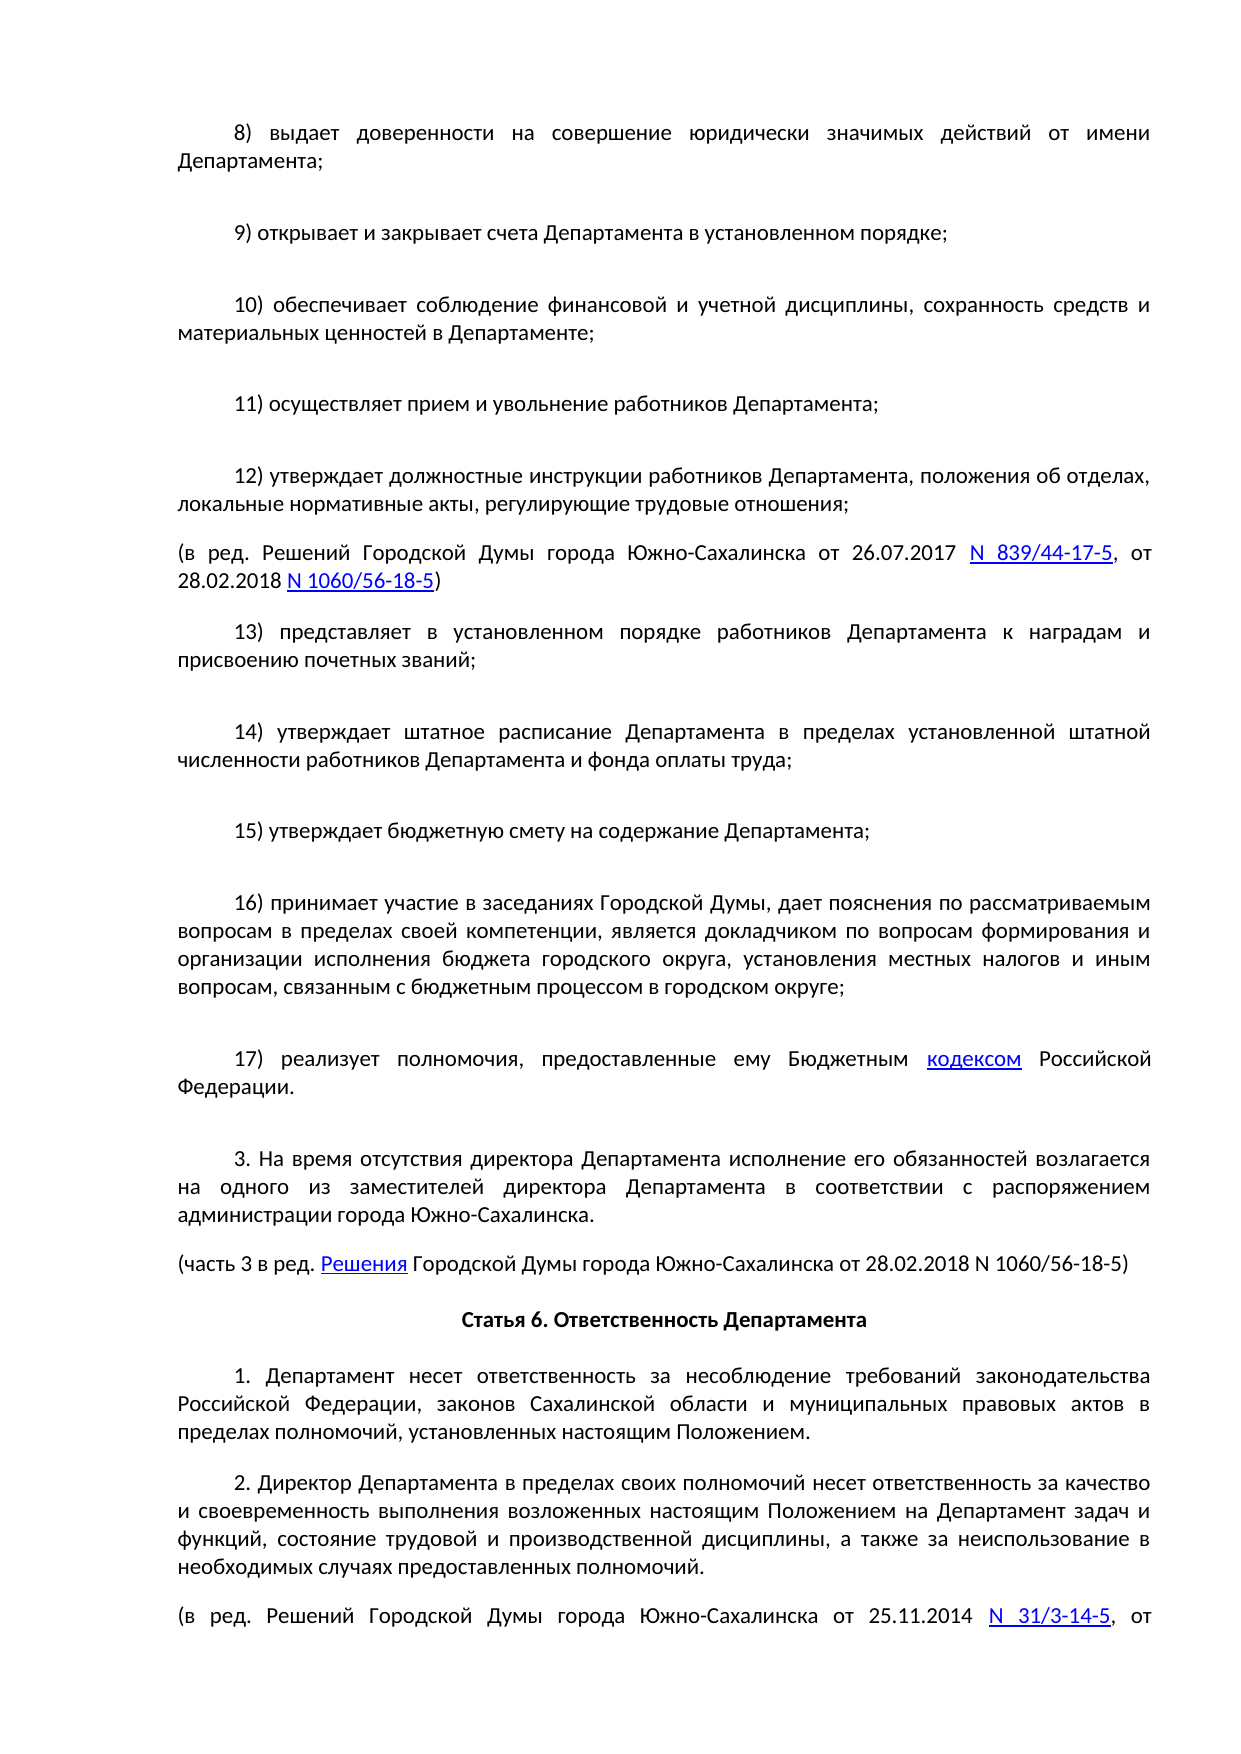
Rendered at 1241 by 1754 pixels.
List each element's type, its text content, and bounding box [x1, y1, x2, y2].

title Статья 6. Ответственность Департамента [177, 1305, 1152, 1333]
text 16) принимает участие в заседаниях Городской Думы, дает пояснения по рассматриваемым вопросам в пределах своей компетенции, является докладчиком по вопросам формирования и организации исполнения бюджета городского округа, установления местных налогов и иным вопросам, связанным с бюджетным процессом в городском округе; [177, 888, 1152, 1001]
text 11) осуществляет прием и увольнение работников Департамента; [177, 389, 1152, 417]
text 17) реализует полномочия, предоставленные ему Бюджетным кодексом Российской Федерации. [177, 1044, 1152, 1100]
text (в ред. Решений Городской Думы города Южно-Сахалинска от 26.07.2017 N 839/44-17-5, от 28.02.2018 N 1060/56-18-5) [177, 538, 1152, 594]
text (в ред. Решений Городской Думы города Южно-Сахалинска от 25.11.2014 N 31/3-14-5, от [177, 1601, 1152, 1629]
text 13) представляет в установленном порядке работников Департамента к наградам и присвоению почетных званий; [177, 617, 1152, 673]
text 14) утверждает штатное расписание Департамента в пределах установленной штатной численности работников Департамента и фонда оплаты труда; [177, 717, 1152, 773]
text 1. Департамент несет ответственность за несоблюдение требований законодательства Российской Федерации, законов Сахалинской области и муниципальных правовых актов в пределах полномочий, установленных настоящим Положением. [177, 1361, 1152, 1445]
text 8) выдает доверенности на совершение юридически значимых действий от имени Департамента; [177, 118, 1152, 174]
text (часть 3 в ред. Решения Городской Думы города Южно-Сахалинска от 28.02.2018 N 1060/56-18-5) [177, 1249, 1152, 1277]
text 10) обеспечивает соблюдение финансовой и учетной дисциплины, сохранность средств и материальных ценностей в Департаменте; [177, 290, 1152, 346]
text 2. Директор Департамента в пределах своих полномочий несет ответственность за качество и своевременность выполнения возложенных настоящим Положением на Департамент задач и функций, состояние трудовой и производственной дисциплины, а также за неиспользование в необходимых случаях предоставленных полномочий. [177, 1468, 1152, 1580]
text 3. На время отсутствия директора Департамента исполнение его обязанностей возлагается на одного из заместителей директора Департамента в соответствии с распоряжением администрации города Южно-Сахалинска. [177, 1144, 1152, 1228]
text 9) открывает и закрывает счета Департамента в установленном порядке; [177, 218, 1152, 246]
text 12) утверждает должностные инструкции работников Департамента, положения об отделах, локальные нормативные акты, регулирующие трудовые отношения; [177, 461, 1152, 517]
text 15) утверждает бюджетную смету на содержание Департамента; [177, 817, 1152, 845]
